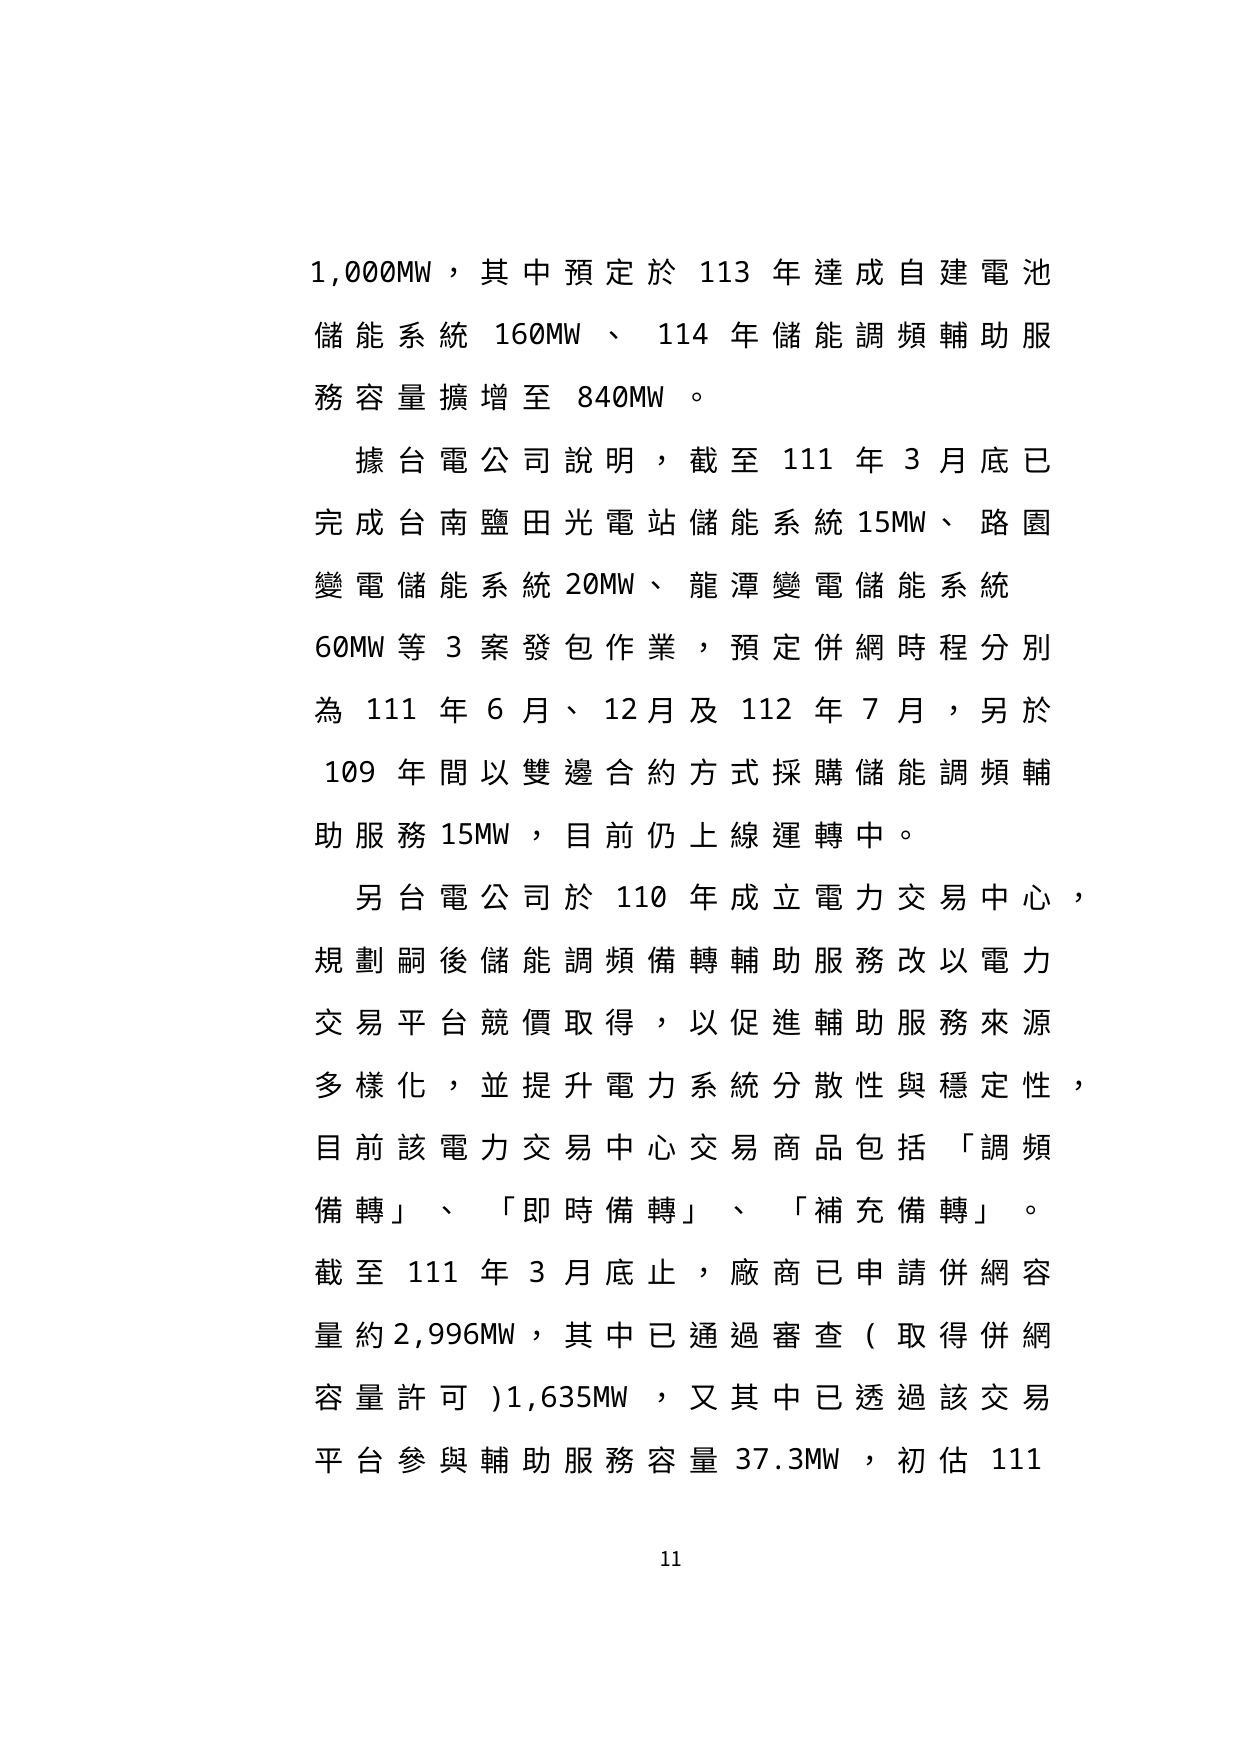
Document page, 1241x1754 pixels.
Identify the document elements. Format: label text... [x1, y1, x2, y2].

text 另台電公司於110年成立電力交易中心，規劃嗣後儲能調頻備轉輔助服務改以電力交易平台競價取得，以促進輔助服務來源多樣化，並提升電力系統分散性與穩定性，目前該電力交易中心交易商品包括「調頻備轉」、「即時備轉」、「補充備轉」。截至111年3月底止，廠商已申請併網容量約2,996MW，其中已通過審查(取得併網容量許可)1,635MW，又其中已透過該交易平台參與輔助服務容量37.3MW，初估111年儲能輔助服務累計參與容量約可達100MW。 [271, 854, 1058, 1479]
text 1,000MW，其中預定於113年達成自建電池儲能系統160MW、114年儲能調頻輔助服務容量擴增至840MW。 [271, 229, 1058, 417]
text 據台電公司說明，截至111年3月底已完成台南鹽田光電站儲能系統15MW、路園變電儲能系統20MW、龍潭變電儲能系統60MW等3案發包作業，預定併網時程分別為111年6月、12月及112年7月，另於109年間以雙邊合約方式採購儲能調頻輔助服務15MW，目前仍上線運轉中。 [271, 417, 1058, 854]
